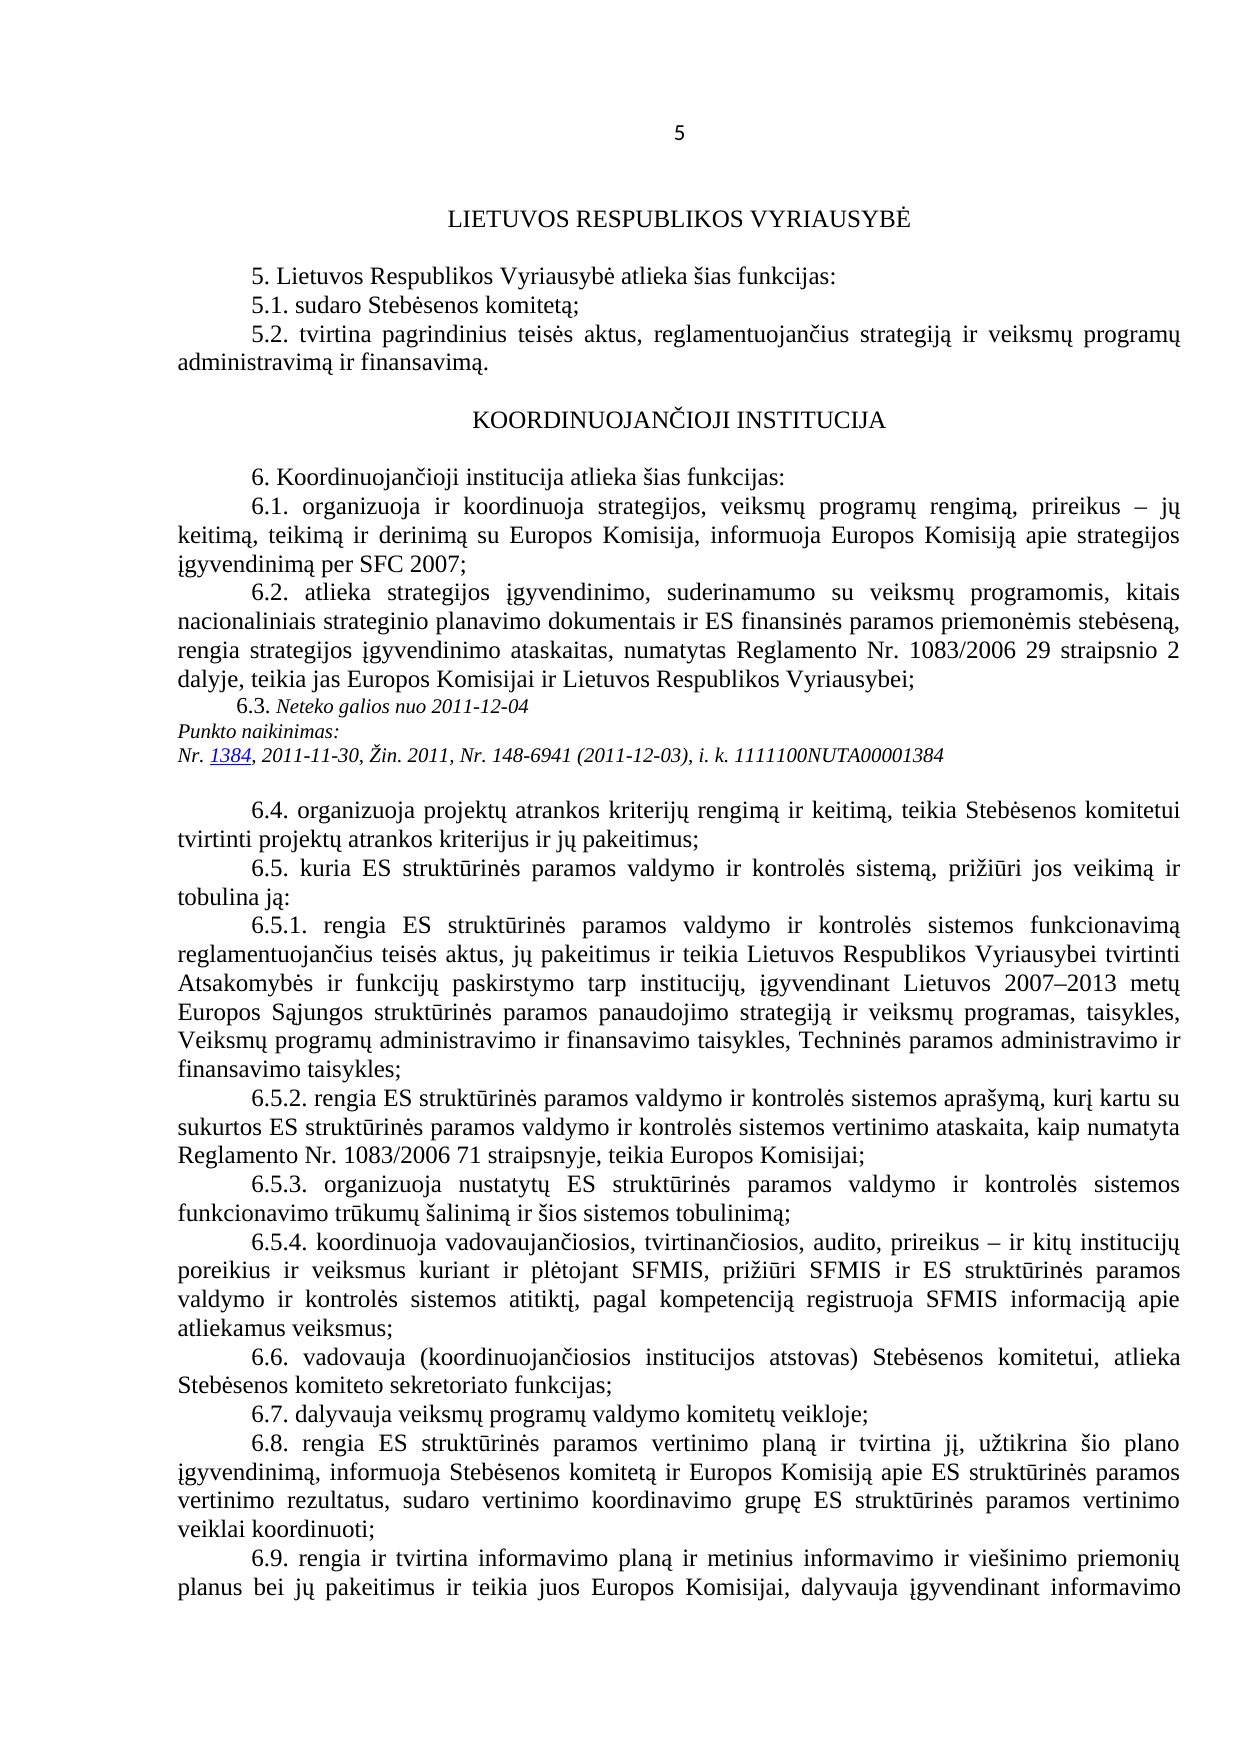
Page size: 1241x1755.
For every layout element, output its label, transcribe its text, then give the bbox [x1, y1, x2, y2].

text 6.5.4. koordinuoja vadovaujančiosios, tvirtinančiosios, audito, prireikus – ir kitų institucijų poreikius ir veiksmus kuriant ir plėtojant SFMIS, prižiūri SFMIS ir ES struktūrinės paramos valdymo ir kontrolės sistemos atitiktį, pagal kompetenciją registruoja SFMIS informaciją apie atliekamus veiksmus; [177, 1227, 1181, 1342]
text 5.1. sudaro Stebėsenos komitetą; [177, 290, 1181, 319]
text Nr. 1384, 2011-11-30, Žin. 2011, Nr. 148-6941 (2011-12-03), i. k. 1111100NUTA00001384 [177, 743, 1181, 767]
text 6.4. organizuoja projektų atrankos kriterijų rengimą ir keitimą, teikia Stebėsenos komitetui tvirtinti projektų atrankos kriterijus ir jų pakeitimus; [177, 796, 1181, 853]
text 6.3. Neteko galios nuo 2011-12-04 [177, 692, 1181, 719]
text 5. Lietuvos Respublikos Vyriausybė atlieka šias funkcijas: [177, 261, 1181, 290]
text KOORDINUOJANČIOJI INSTITUCIJA [177, 405, 1181, 434]
text 6.2. atlieka strategijos įgyvendinimo, suderinamumo su veiksmų programomis, kitais nacionaliniais strateginio planavimo dokumentais ir ES finansinės paramos priemonėmis stebėseną, rengia strategijos įgyvendinimo ataskaitas, numatytas Reglamento Nr. 1083/2006 29 straipsnio 2 dalyje, teikia jas Europos Komisijai ir Lietuvos Respublikos Vyriausybei; [177, 577, 1181, 692]
text 6.6. vadovauja (koordinuojančiosios institucijos atstovas) Stebėsenos komitetui, atlieka Stebėsenos komiteto sekretoriato funkcijas; [177, 1342, 1181, 1399]
text 6.5.2. rengia ES struktūrinės paramos valdymo ir kontrolės sistemos aprašymą, kurį kartu su sukurtos ES struktūrinės paramos valdymo ir kontrolės sistemos vertinimo ataskaita, kaip numatyta Reglamento Nr. 1083/2006 71 straipsnyje, teikia Europos Komisijai; [177, 1083, 1181, 1169]
text Punkto naikinimas: [177, 719, 1181, 743]
text 6.5. kuria ES struktūrinės paramos valdymo ir kontrolės sistemą, prižiūri jos veikimą ir tobulina ją: [177, 853, 1181, 911]
text 6.9. rengia ir tvirtina informavimo planą ir metinius informavimo ir viešinimo priemonių planus bei jų pakeitimus ir teikia juos Europos Komisijai, dalyvauja įgyvendinant informavimo [177, 1543, 1181, 1601]
text 6. Koordinuojančioji institucija atlieka šias funkcijas: [177, 462, 1181, 491]
text 6.1. organizuoja ir koordinuoja strategijos, veiksmų programų rengimą, prireikus – jų keitimą, teikimą ir derinimą su Europos Komisija, informuoja Europos Komisiją apie strategijos įgyvendinimą per SFC 2007; [177, 491, 1181, 577]
text 6.7. dalyvauja veiksmų programų valdymo komitetų veikloje; [177, 1399, 1181, 1428]
text 5.2. tvirtina pagrindinius teisės aktus, reglamentuojančius strategiją ir veiksmų programų administravimą ir finansavimą. [177, 319, 1181, 376]
text 6.5.3. organizuoja nustatytų ES struktūrinės paramos valdymo ir kontrolės sistemos funkcionavimo trūkumų šalinimą ir šios sistemos tobulinimą; [177, 1169, 1181, 1227]
text 6.5.1. rengia ES struktūrinės paramos valdymo ir kontrolės sistemos funkcionavimą reglamentuojančius teisės aktus, jų pakeitimus ir teikia Lietuvos Respublikos Vyriausybei tvirtinti Atsakomybės ir funkcijų paskirstymo tarp institucijų, įgyvendinant Lietuvos 2007–2013 metų Europos Sąjungos struktūrinės paramos panaudojimo strategiją ir veiksmų programas, taisykles, Veiksmų programų administravimo ir finansavimo taisykles, Techninės paramos administravimo ir finansavimo taisykles; [177, 911, 1181, 1083]
text 6.8. rengia ES struktūrinės paramos vertinimo planą ir tvirtina jį, užtikrina šio plano įgyvendinimą, informuoja Stebėsenos komitetą ir Europos Komisiją apie ES struktūrinės paramos vertinimo rezultatus, sudaro vertinimo koordinavimo grupę ES struktūrinės paramos vertinimo veiklai koordinuoti; [177, 1428, 1181, 1543]
text LIETUVOS RESPUBLIKOS VYRIAUSYBĖ [177, 204, 1181, 232]
